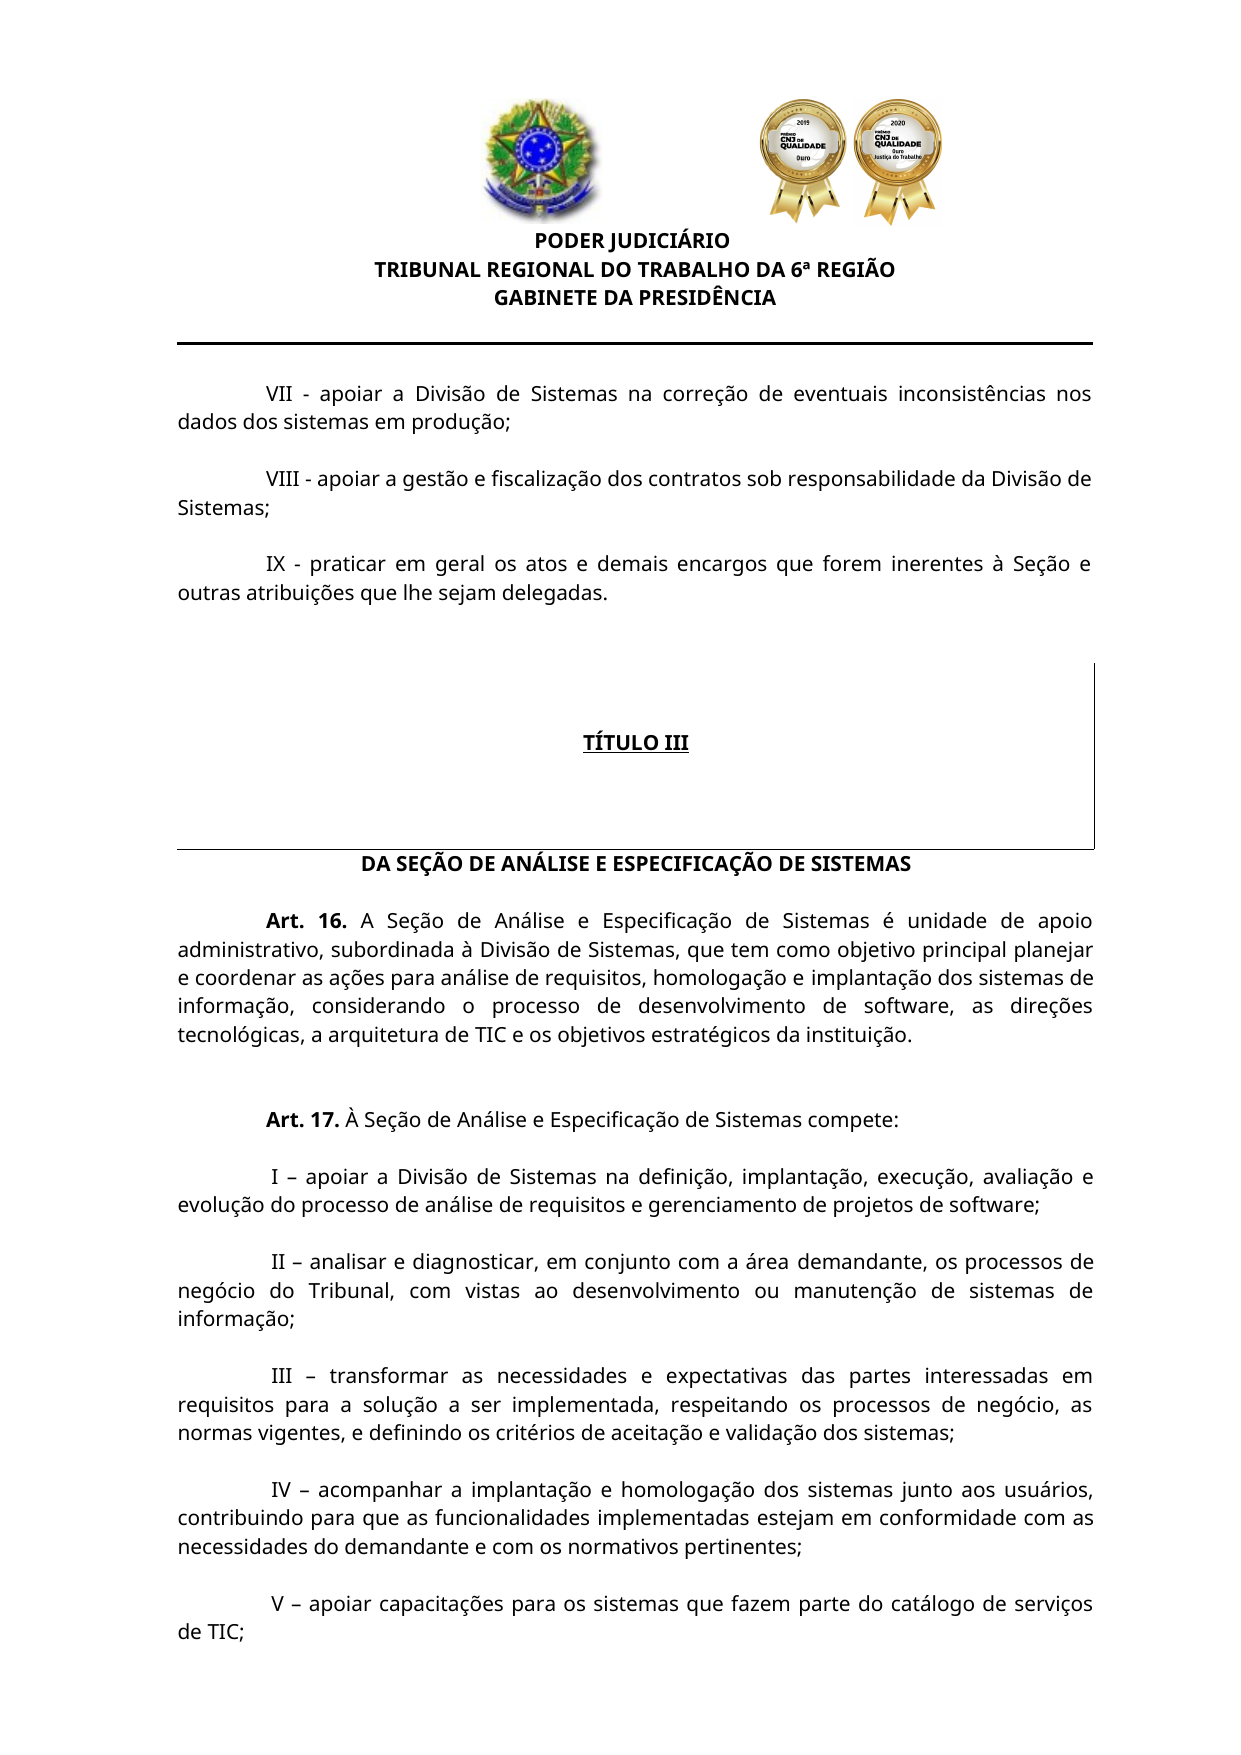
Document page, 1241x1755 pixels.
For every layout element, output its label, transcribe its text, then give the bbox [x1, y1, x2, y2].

text V – apoiar capacitações para os sistemas que fazem parte do catálogo de serviços de TIC; [177, 1589, 1094, 1646]
text Art. 16. A Seção de Análise e Especificação de Sistemas é unidade de apoio administrativo, subordinada à Divisão de Sistemas, que tem como objetivo principal planejar e coordenar as ações para análise de requisitos, homologação e implantação dos sistemas de informação, considerando o processo de desenvolvimento de software, as direções tecnológicas, a arquitetura de TIC e os objetivos estratégicos da instituição. [177, 906, 1094, 1048]
text VII - apoiar a Divisão de Sistemas na correção de eventuais inconsistências nos dados dos sistemas em produção; [177, 379, 1093, 436]
text VIII - apoiar a gestão e fiscalização dos contratos sob responsabilidade da Divisão de Sistemas; [177, 464, 1093, 521]
text DA SEÇÃO DE ANÁLISE E ESPECIFICAÇÃO DE SISTEMAS [177, 849, 1094, 878]
text II – analisar e diagnosticar, em conjunto com a área demandante, os processos de negócio do Tribunal, com vistas ao desenvolvimento ou manutenção de sistemas de informação; [177, 1247, 1094, 1333]
text TÍTULO III [177, 663, 1094, 756]
text IV – acompanhar a implantação e homologação dos sistemas junto aos usuários, contribuindo para que as funcionalidades implementadas estejam em conformidade com as necessidades do demandante e com os normativos pertinentes; [177, 1475, 1094, 1560]
text I – apoiar a Divisão de Sistemas na definição, implantação, execução, avaliação e evolução do processo de análise de requisitos e gerenciamento de projetos de software; [177, 1162, 1094, 1219]
text Art. 17. À Seção de Análise e Especificação de Sistemas compete: [177, 1105, 1094, 1134]
text III – transformar as necessidades e expectativas das partes interessadas em requisitos para a solução a ser implementada, respeitando os processos de negócio, as normas vigentes, e definindo os critérios de aceitação e validação dos sistemas; [177, 1361, 1094, 1447]
text IX - praticar em geral os atos e demais encargos que forem inerentes à Seção e outras atribuições que lhe sejam delegadas. [177, 549, 1093, 606]
